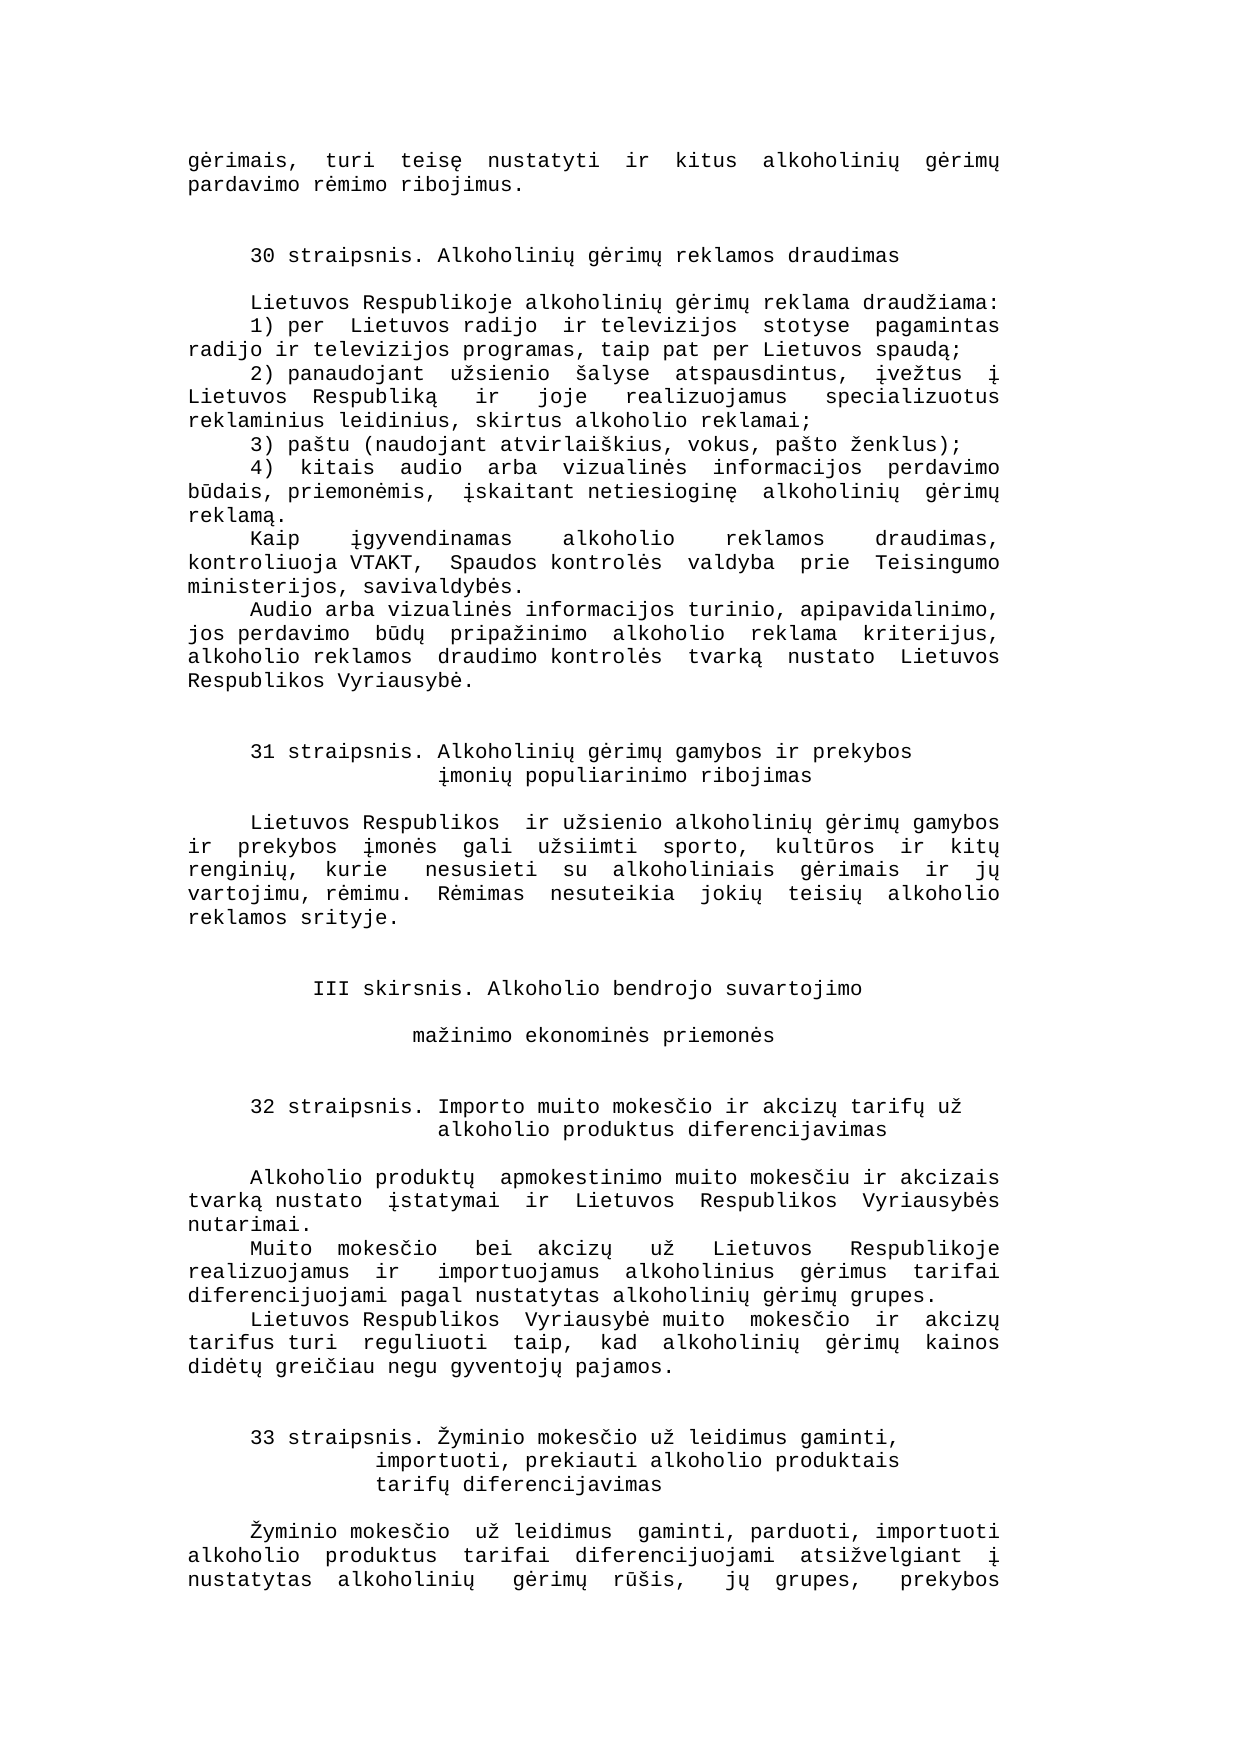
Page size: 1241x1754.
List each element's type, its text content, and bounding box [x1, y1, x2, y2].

text alkoholio reklamos draudimo kontrolės tvarką nustato Lietuvos [187, 647, 1053, 670]
text nustatytas alkoholinių gėrimų rūšis, jų grupes, prekybos [187, 1569, 1053, 1592]
text alkoholio produktus diferencijavimas [187, 1119, 1053, 1143]
text III skirsnis. Alkoholio bendrojo suvartojimo [187, 978, 1053, 1001]
text pardavimo rėmimo ribojimus. [187, 174, 1053, 197]
text mažinimo ekonominės priemonės [187, 1025, 1053, 1048]
text ministerijos, savivaldybės. [187, 576, 1053, 599]
text realizuojamus ir importuojamus alkoholinius gėrimus tarifai [187, 1261, 1053, 1285]
text jos perdavimo būdų pripažinimo alkoholio reklama kriterijus, [187, 623, 1053, 647]
text kontroliuoja VTAKT, Spaudos kontrolės valdyba prie Teisingumo [187, 552, 1053, 576]
text reklamą. [187, 505, 1053, 528]
text Alkoholio produktų apmokestinimo muito mokesčiu ir akcizais [187, 1167, 1053, 1190]
text importuoti, prekiauti alkoholio produktais [187, 1451, 1053, 1474]
text 31 straipsnis. Alkoholinių gėrimų gamybos ir prekybos [187, 741, 1053, 765]
text 30 straipsnis. Alkoholinių gėrimų reklamos draudimas [187, 244, 1053, 268]
text tarifų diferencijavimas [187, 1474, 1053, 1498]
text Lietuvos Respublikos ir užsienio alkoholinių gėrimų gamybos [187, 812, 1053, 836]
text renginių, kurie nesusieti su alkoholiniais gėrimais ir jų [187, 859, 1053, 883]
text 32 straipsnis. Importo muito mokesčio ir akcizų tarifų už [187, 1096, 1053, 1119]
text 4) kitais audio arba vizualinės informacijos perdavimo [187, 457, 1053, 481]
text 3) paštu (naudojant atvirlaiškius, vokus, pašto ženklus); [187, 434, 1053, 457]
text nutarimai. [187, 1214, 1053, 1238]
text Lietuvos Respubliką ir joje realizuojamus specializuotus [187, 386, 1053, 410]
text Respublikos Vyriausybė. [187, 670, 1053, 694]
text gėrimais, turi teisę nustatyti ir kitus alkoholinių gėrimų [187, 150, 1053, 174]
text vartojimu, rėmimu. Rėmimas nesuteikia jokių teisių alkoholio [187, 883, 1053, 907]
text Muito mokesčio bei akcizų už Lietuvos Respublikoje [187, 1238, 1053, 1261]
text Kaip įgyvendinamas alkoholio reklamos draudimas, [187, 528, 1053, 552]
text tarifus turi reguliuoti taip, kad alkoholinių gėrimų kainos [187, 1332, 1053, 1356]
text ir prekybos įmonės gali užsiimti sporto, kultūros ir kitų [187, 836, 1053, 859]
text Lietuvos Respublikos Vyriausybė muito mokesčio ir akcizų [187, 1309, 1053, 1332]
text radijo ir televizijos programas, taip pat per Lietuvos spaudą; [187, 339, 1053, 363]
text 1) per Lietuvos radijo ir televizijos stotyse pagamintas [187, 316, 1053, 339]
text reklaminius leidinius, skirtus alkoholio reklamai; [187, 410, 1053, 434]
text tvarką nustato įstatymai ir Lietuvos Respublikos Vyriausybės [187, 1190, 1053, 1214]
text reklamos srityje. [187, 907, 1053, 930]
text Audio arba vizualinės informacijos turinio, apipavidalinimo, [187, 599, 1053, 623]
text alkoholio produktus tarifai diferencijuojami atsižvelgiant į [187, 1545, 1053, 1569]
text didėtų greičiau negu gyventojų pajamos. [187, 1356, 1053, 1379]
text Žyminio mokesčio už leidimus gaminti, parduoti, importuoti [187, 1521, 1053, 1545]
text 33 straipsnis. Žyminio mokesčio už leidimus gaminti, [187, 1427, 1053, 1451]
text Lietuvos Respublikoje alkoholinių gėrimų reklama draudžiama: [187, 292, 1053, 316]
text įmonių populiarinimo ribojimas [187, 765, 1053, 788]
text 2) panaudojant užsienio šalyse atspausdintus, įvežtus į [187, 363, 1053, 386]
text būdais, priemonėmis, įskaitant netiesioginę alkoholinių gėrimų [187, 481, 1053, 505]
text diferencijuojami pagal nustatytas alkoholinių gėrimų grupes. [187, 1285, 1053, 1309]
